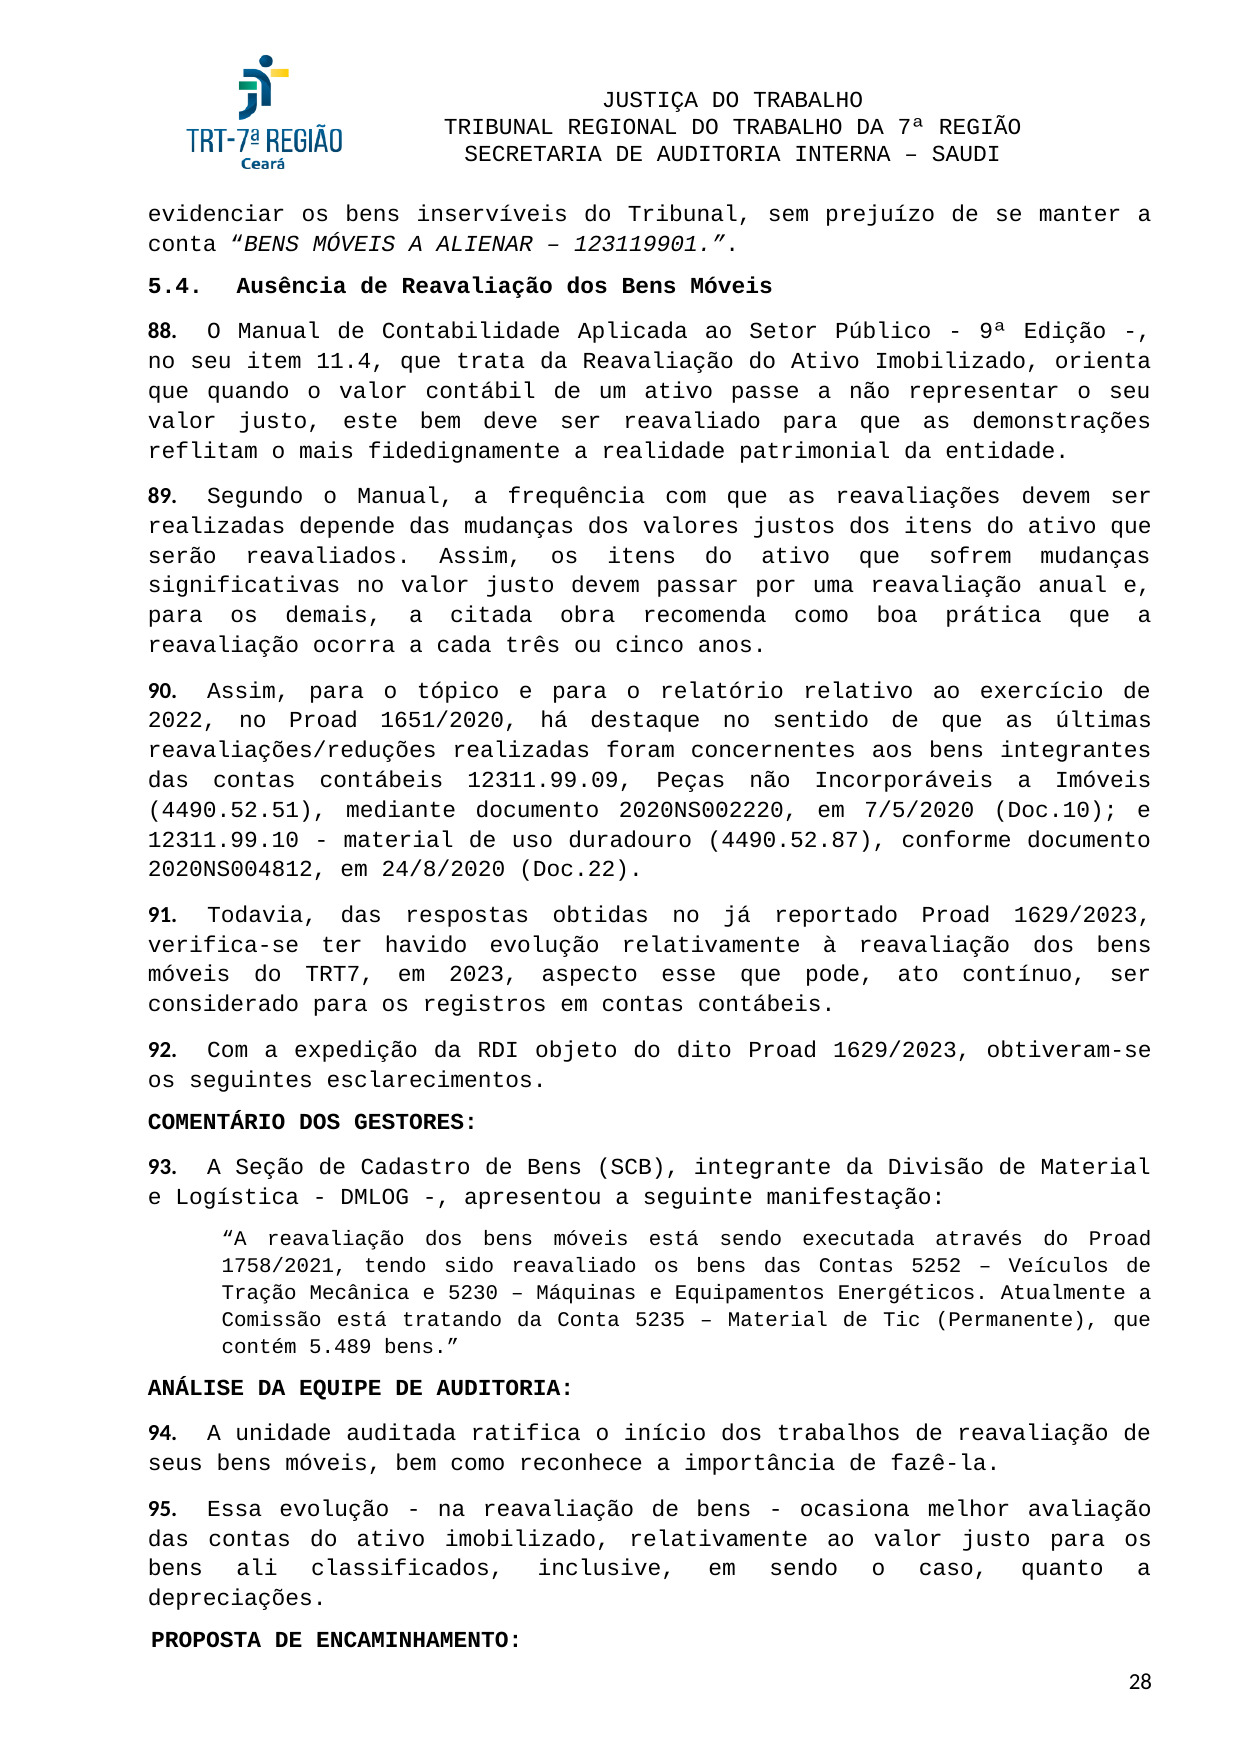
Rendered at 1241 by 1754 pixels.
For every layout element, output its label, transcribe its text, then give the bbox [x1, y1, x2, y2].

text “A reavaliação dos bens móveis está sendo executada através do Proad 1758/2021, tendo sido reavaliado os bens das Contas 5252 – Veículos de Tração Mecânica e 5230 – Máquinas e Equipamentos Energéticos. Atualmente a Comissão está tratando da Conta 5235 – Material de Tic (Permanente), que contém 5.489 bens.” [221, 1228, 1152, 1360]
list Segundo o Manual, a frequência com que as reavaliações devem ser realizadas depende das mudanças dos valores justos dos itens do ativo que serão reavaliados. Assim, os itens do ativo que sofrem mudanças significativas no valor justo devem passar por uma reavaliação anual e, para os demais, a citada obra recomenda como boa prática que a reavaliação ocorra a cada três ou cinco anos. [148, 481, 1152, 659]
text ANÁLISE DA EQUIPE DE AUDITORIA: [148, 1376, 1152, 1402]
list A Seção de Cadastro de Bens (SCB), integrante da Divisão de Material e Logística - DMLOG -, apresentou a seguinte manifestação: [148, 1152, 1152, 1211]
text COMENTÁRIO DOS GESTORES: [148, 1110, 1152, 1136]
picture [171, 52, 352, 176]
text PROPOSTA DE ENCAMINHAMENTO: [149, 1629, 1152, 1655]
list Assim, para o tópico e para o relatório relativo ao exercício de 2022, no Proad 1651/2020, há destaque no sentido de que as últimas reavaliações/reduções realizadas foram concernentes aos bens integrantes das contas contábeis 12311.99.09, Peças não Incorporáveis a Imóveis (4490.52.51), mediante documento 2020NS002220, em 7/5/2020 (Doc.10); e 12311.99.10 - material de uso duradouro (4490.52.87), conforme documento 2020NS004812, em 24/8/2020 (Doc.22). [148, 676, 1152, 884]
list Com a expedição da RDI objeto do dito Proad 1629/2023, obtiveram-se os seguintes esclarecimentos. [148, 1035, 1152, 1094]
list Todavia, das respostas obtidas no já reportado Proad 1629/2023, verifica-se ter havido evolução relativamente à reavaliação dos bens móveis do TRT7, em 2023, aspecto esse que pode, ato contínuo, ser considerado para os registros em contas contábeis. [148, 900, 1152, 1018]
subtitle 5.4. Ausência de Reavaliação dos Bens Móveis [148, 274, 1152, 300]
list Essa evolução - na reavaliação de bens - ocasiona melhor avaliação das contas do ativo imobilizado, relativamente ao valor justo para os bens ali classificados, inclusive, em sendo o caso, quanto a depreciações. [148, 1494, 1152, 1612]
list evidenciar os bens inservíveis do Tribunal, sem prejuízo de se manter a conta “BENS MÓVEIS A ALIENAR – 123119901.”. [148, 202, 1152, 258]
list O Manual de Contabilidade Aplicada ao Setor Público - 9ª Edição -, no seu item 11.4, que trata da Reavaliação do Ativo Imobilizado, orienta que quando o valor contábil de um ativo passe a não representar o seu valor justo, este bem deve ser reavaliado para que as demonstrações reflitam o mais fidedignamente a realidade patrimonial da entidade. [148, 317, 1152, 465]
list A unidade auditada ratifica o início dos trabalhos de reavaliação de seus bens móveis, bem como reconhece a importância de fazê-la. [148, 1418, 1152, 1477]
